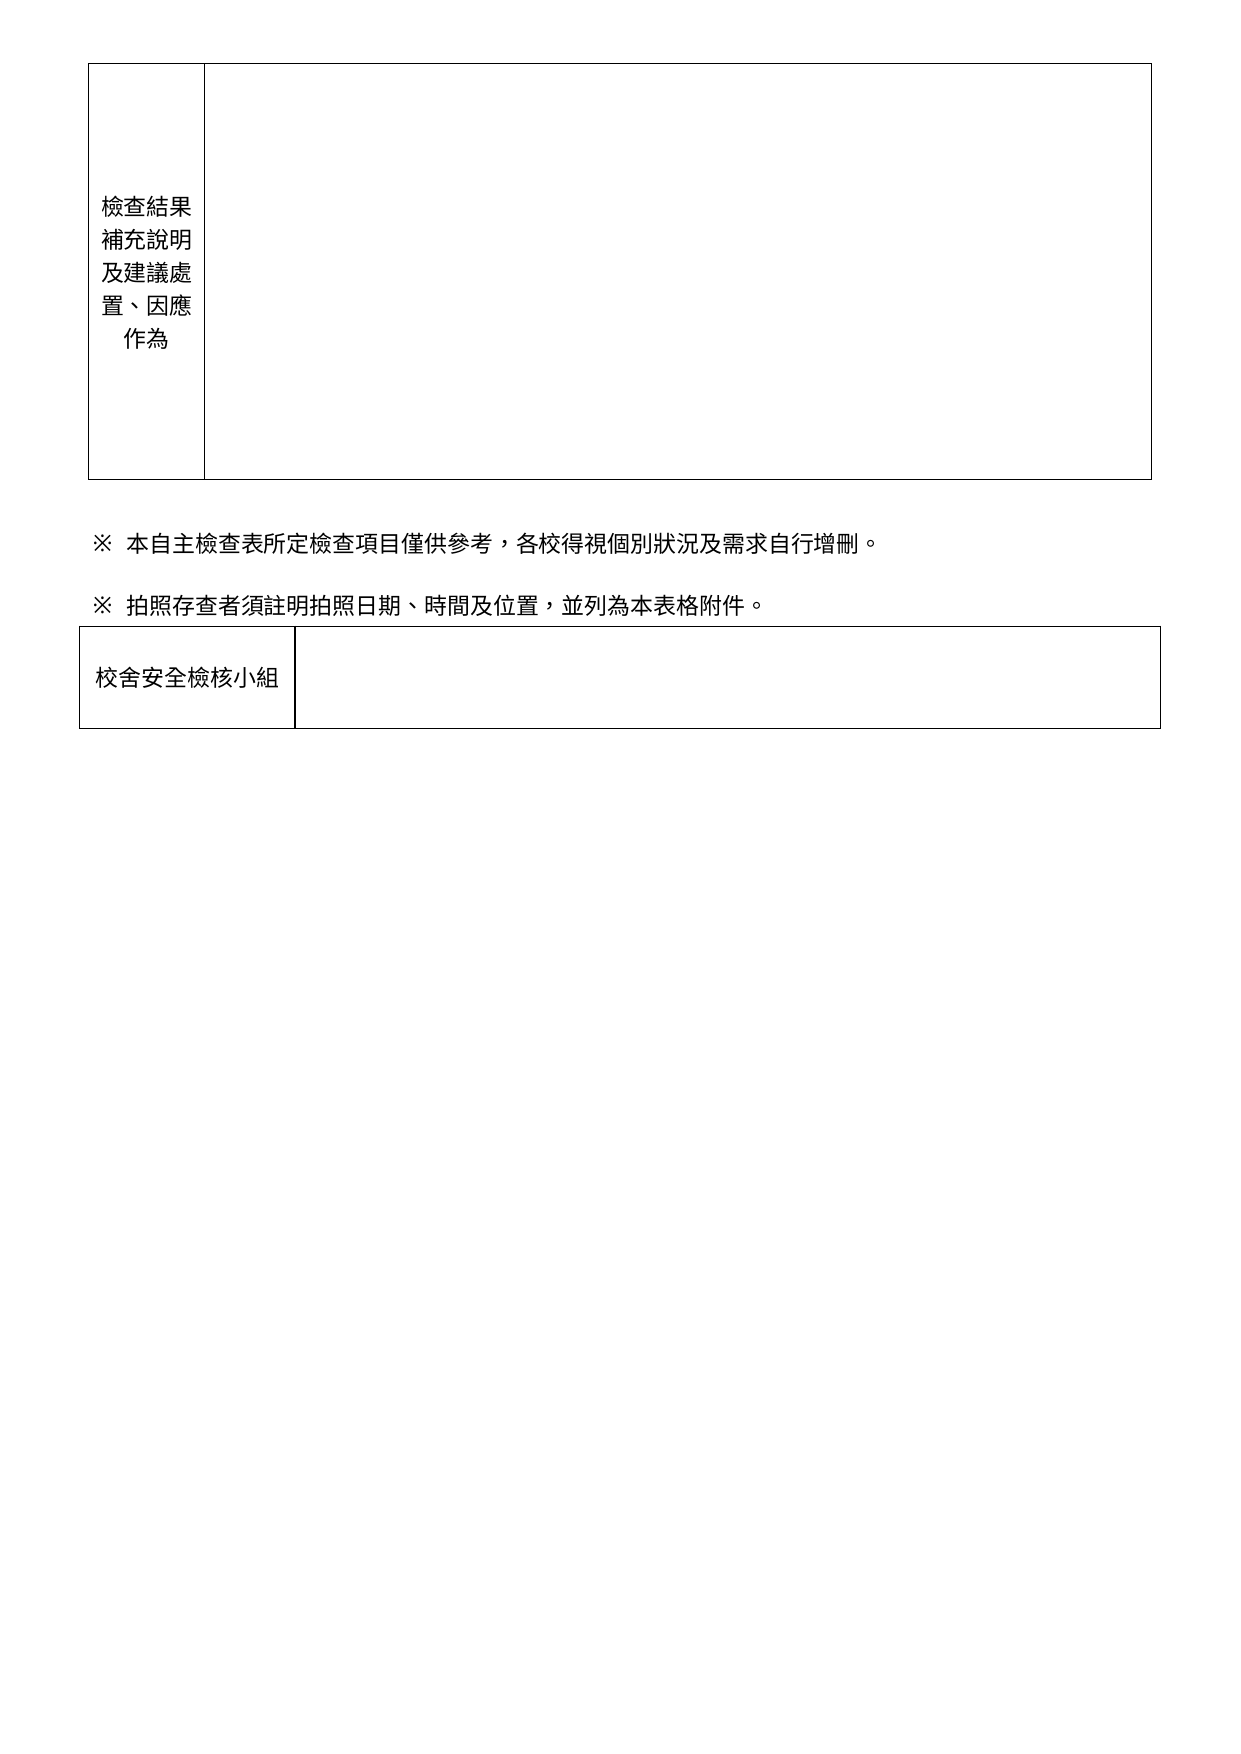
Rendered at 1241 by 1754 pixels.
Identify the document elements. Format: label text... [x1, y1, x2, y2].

table_header [296, 627, 1160, 727]
list 拍照存查者須註明拍照日期、時間及位置，並列為本表格附件。 [89, 563, 1152, 626]
table_cell 檢查結果 補充說明 及建議處置、因應作為 [89, 64, 204, 479]
table_header 校舍安全檢核小組 [80, 627, 294, 727]
list 本自主檢查表所定檢查項目僅供參考，各校得視個別狀況及需求自行增刪。 [89, 501, 1152, 563]
table_cell [205, 64, 1151, 479]
